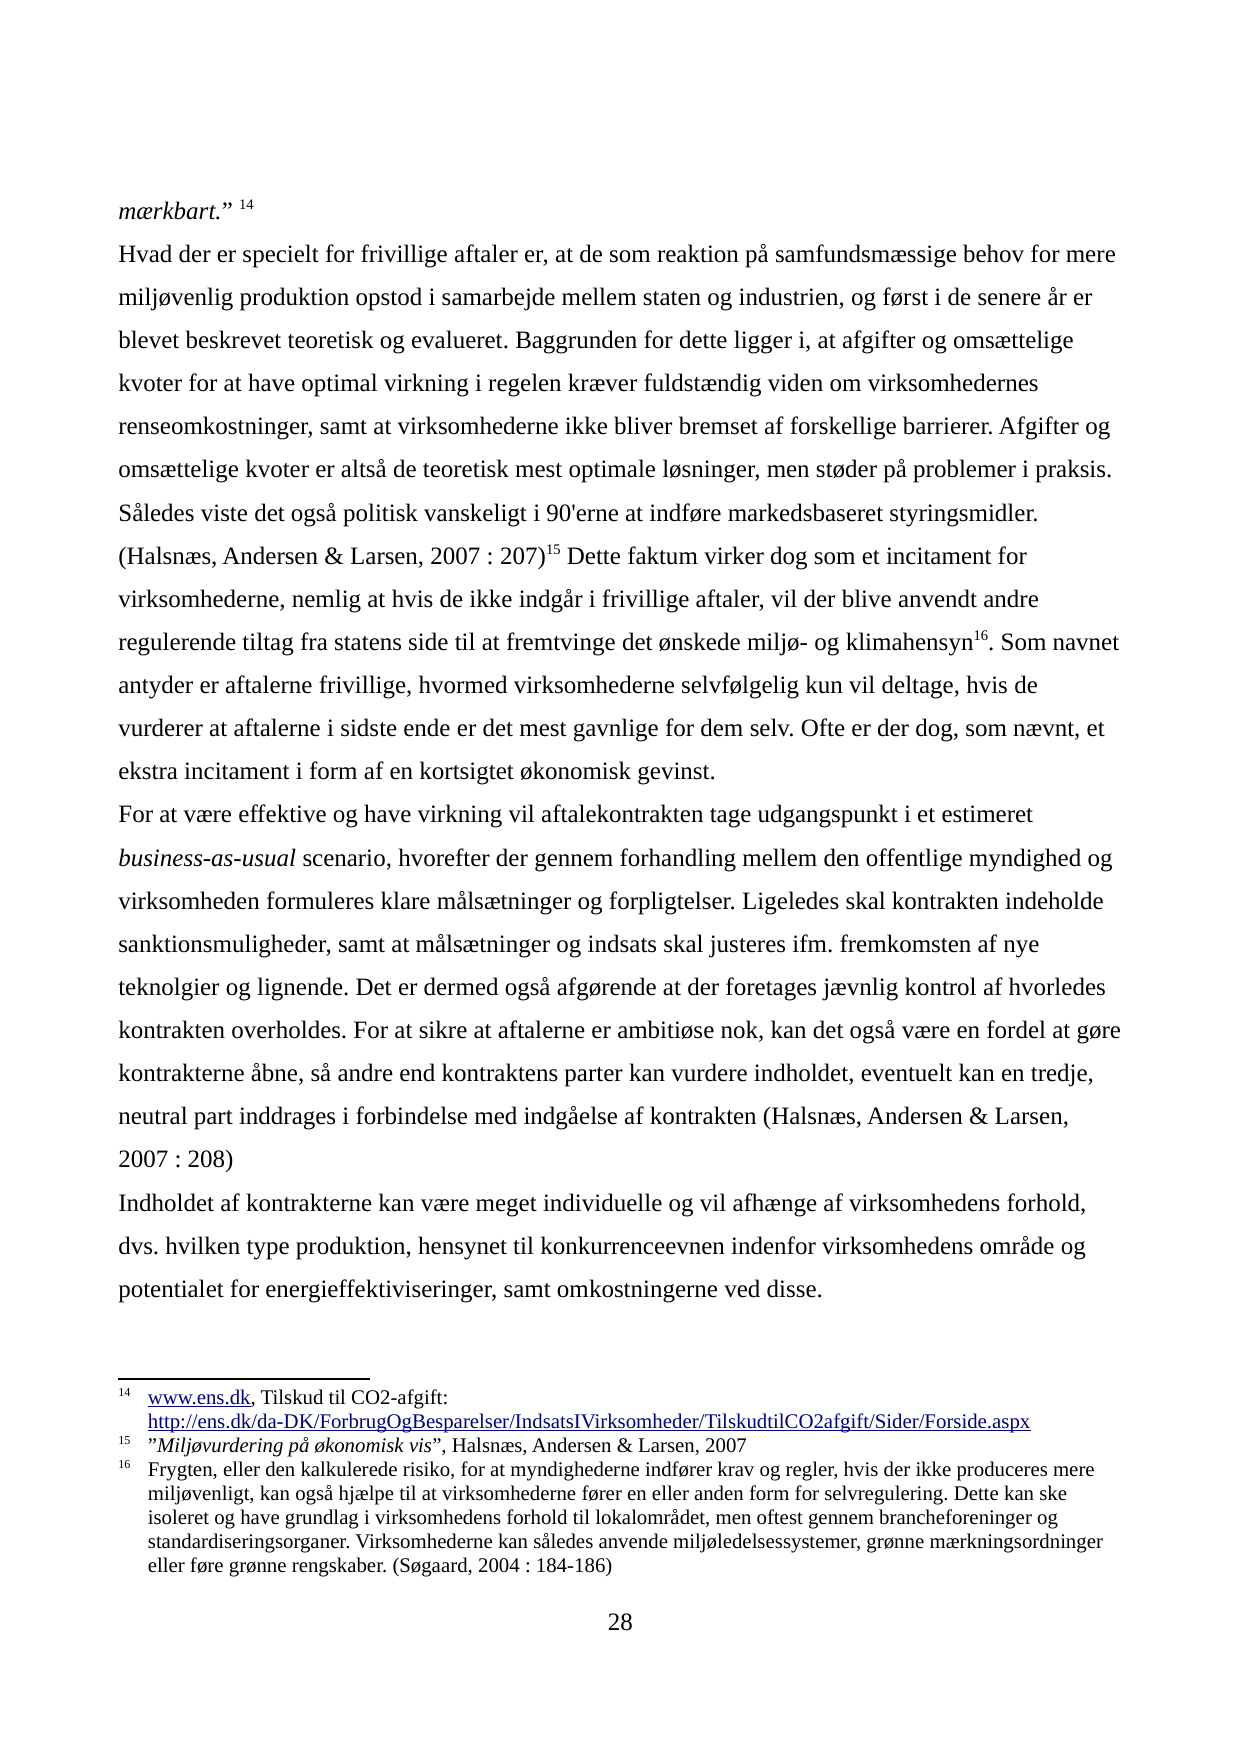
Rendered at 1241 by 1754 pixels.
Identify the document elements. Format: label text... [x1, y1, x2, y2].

text ”Miljøvurdering på økonomisk vis”, Halsnæs, Andersen & Larsen, 2007 [118, 1433, 1122, 1457]
text Hvad der er specielt for frivillige aftaler er, at de som reaktion på samfundsmæssige behov for mere miljøvenlig produktion opstod i samarbejde mellem staten og industrien, og først i de senere år er blevet beskrevet teoretisk og evalueret. Baggrunden for dette ligger i, at afgifter og omsættelige kvoter for at have optimal virkning i regelen kræver fuldstændig viden om virksomhedernes renseomkostninger, samt at virksomhederne ikke bliver bremset af forskellige barrierer. Afgifter og omsættelige kvoter er altså de teoretisk mest optimale løsninger, men støder på problemer i praksis. Således viste det også politisk vanskeligt i 90'erne at indføre markedsbaseret styringsmidler. (Halsnæs, Andersen & Larsen, 2007 : 207) Dette faktum virker dog som et incitament for virksomhederne, nemlig at hvis de ikke indgår i frivillige aftaler, vil der blive anvendt andre regulerende tiltag fra statens side til at fremtvinge det ønskede miljø- og klimahensyn. Som navnet antyder er aftalerne frivillige, hvormed virksomhederne selvfølgelig kun vil deltage, hvis de vurderer at aftalerne i sidste ende er det mest gavnlige for dem selv. Ofte er der dog, som nævnt, et ekstra incitament i form af en kortsigtet økonomisk gevinst. [118, 239, 1122, 785]
text Frygten, eller den kalkulerede risiko, for at myndighederne indfører krav og regler, hvis der ikke produceres mere miljøvenligt, kan også hjælpe til at virksomhederne fører en eller anden form for selvregulering. Dette kan ske isoleret og have grundlag i virksomhedens forhold til lokalområdet, men oftest gennem brancheforeninger og standardiseringsorganer. Virksomhederne kan således anvende miljøledelsessystemer, grønne mærkningsordninger eller føre grønne rengskaber. (Søgaard, 2004 : 184-186) [118, 1457, 1122, 1577]
text www.ens.dk, Tilskud til CO2-afgift: [118, 1385, 1122, 1409]
text http://ens.dk/da-DK/ForbrugOgBesparelser/IndsatsIVirksomheder/TilskudtilCO2afgift/Sider/Forside.aspx [118, 1409, 1122, 1433]
text For at være effektive og have virkning vil aftalekontrakten tage udgangspunkt i et estimeret business-as-usual scenario, hvorefter der gennem forhandling mellem den offentlige myndighed og virksomheden formuleres klare målsætninger og forpligtelser. Ligeledes skal kontrakten indeholde sanktionsmuligheder, samt at målsætninger og indsats skal justeres ifm. fremkomsten af nye teknolgier og lignende. Det er dermed også afgørende at der foretages jævnlig kontrol af hvorledes kontrakten overholdes. For at sikre at aftalerne er ambitiøse nok, kan det også være en fordel at gøre kontrakterne åbne, så andre end kontraktens parter kan vurdere indholdet, eventuelt kan en tredje, neutral part inddrages i forbindelse med indgåelse af kontrakten (Halsnæs, Andersen & Larsen, 2007 : 208) [118, 799, 1122, 1173]
text Indholdet af kontrakterne kan være meget individuelle og vil afhænge af virksomhedens forhold, dvs. hvilken type produktion, hensynet til konkurrenceevnen indenfor virksomhedens område og potentialet for energieffektiviseringer, samt omkostningerne ved disse. [118, 1188, 1122, 1303]
text En løsningsmodel der også fortjener omtale er de såkaldte ”frivillige aftaler”, som er aftaler indgået mellem offentlige myndigheder og de enkelte virksomheder (eller evt. en gruppe af virksomheder), om at virksomheden gennemfører miljø- og klimavenlig foranstaltninger i produktionen, og sædvanligvis kompenseres virksomheden med en økonomisk fordel på kort sigt, eksempelvis at betale lavere miljø-/energiafgifter.(Søgaard, 2004 : 19-20) Udover lavere afgifter er andre muligheder, at virksomhederne kan modtage forureningsrettigheder/kvoter eller forskellige former for subsidier for at gennemføre disse miljø- og klimatiltag, hvor det for denne rapport dog kun er energieffektiviseringer som er relevante. Energistyrelsen har siden 1996 haft en aftaleordning vedrørende energieffektiviseringer for erhvervslivet. Formålet beskrives her som: ”Formålet med ordningen er dels at fremme energieffektivisering i energitunge virksomheder, dels at sikre at disse virksomheder ikke belastes af afgifterne i en sådan grad, at deres konkurrenceevne svækkes mærkbart.” [118, 196, 1122, 224]
